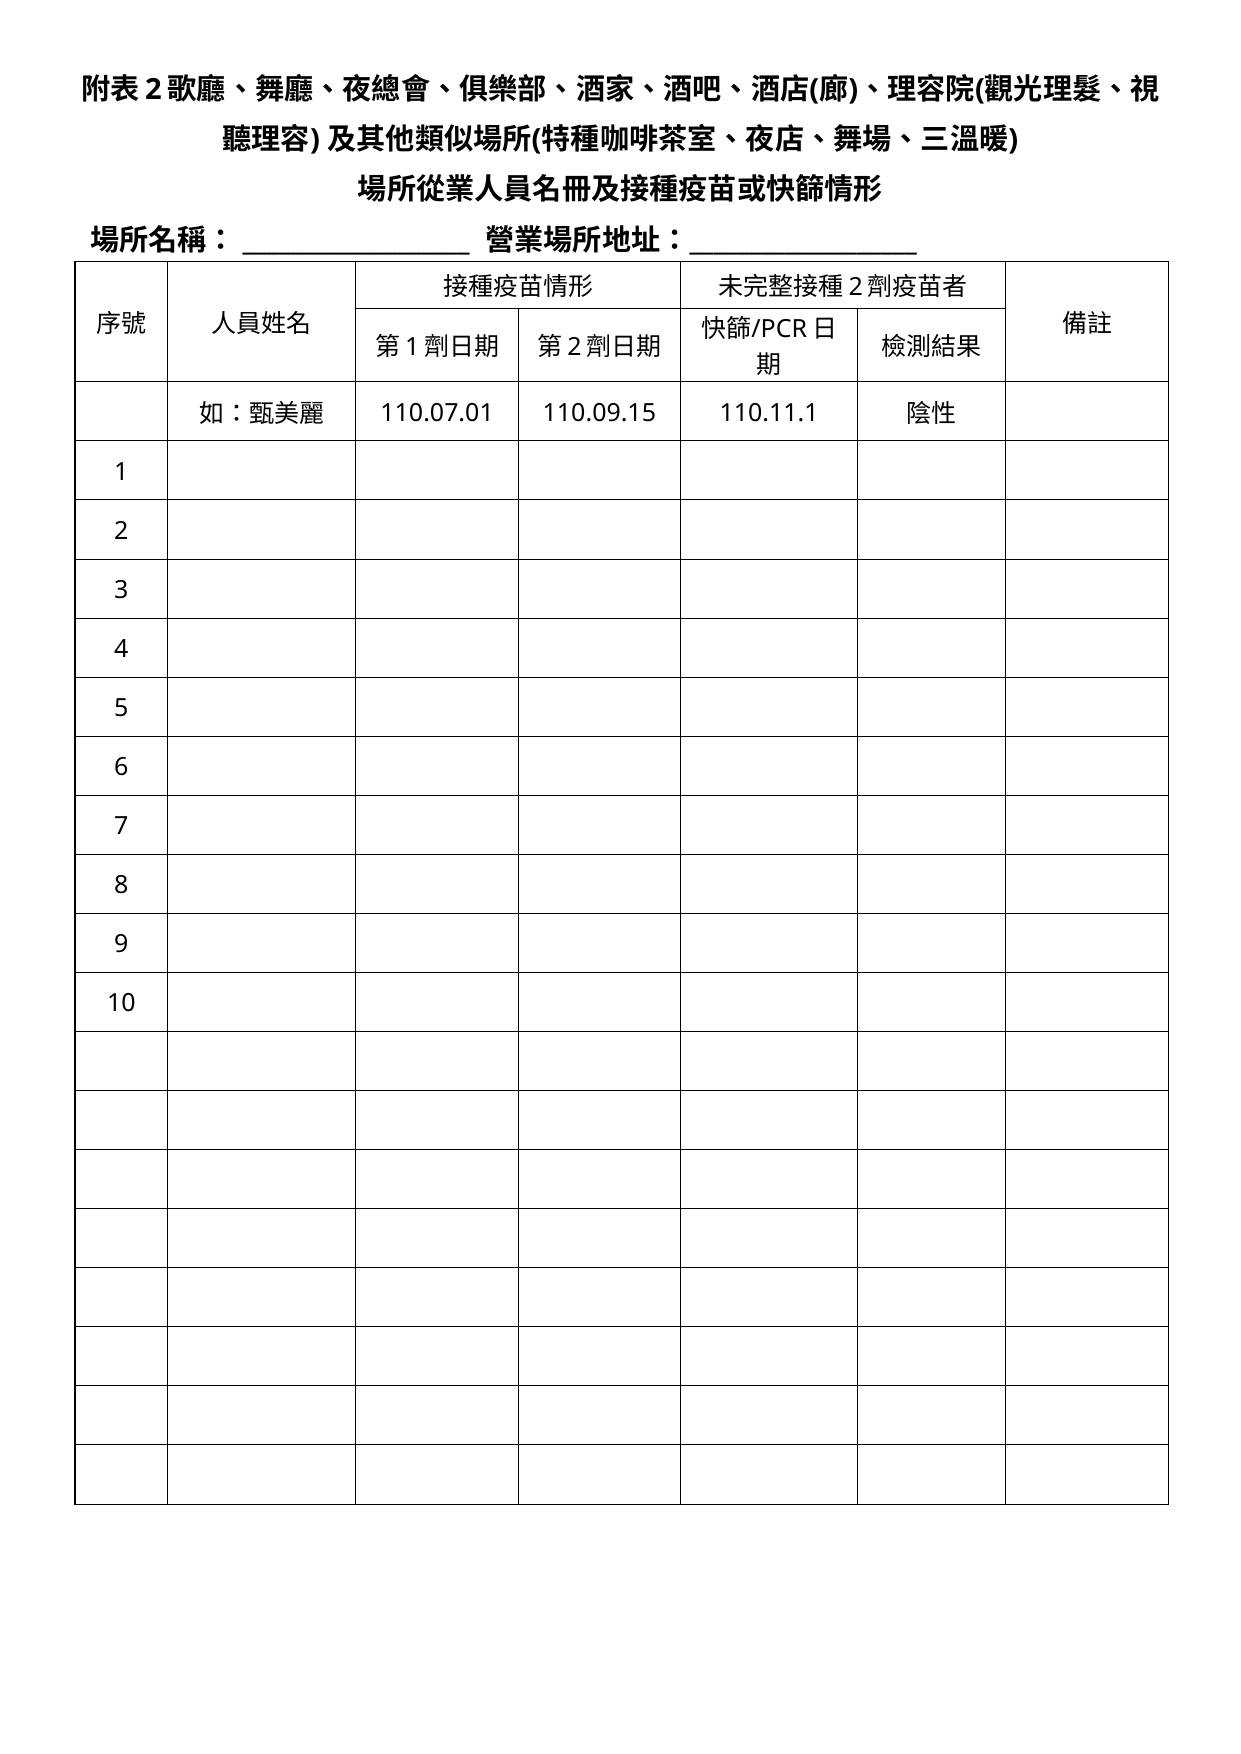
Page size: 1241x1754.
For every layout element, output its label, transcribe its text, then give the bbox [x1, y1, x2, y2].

table_cell [519, 1327, 680, 1385]
table_cell [76, 382, 167, 440]
table_cell [681, 1327, 857, 1385]
table_cell [168, 560, 355, 617]
table_cell [858, 678, 1005, 736]
table_cell [519, 1386, 680, 1444]
table_cell 3 [76, 560, 167, 617]
table_cell [519, 1268, 680, 1326]
table_cell [356, 1091, 518, 1149]
table_cell [681, 914, 857, 972]
table_cell [858, 1091, 1005, 1149]
table_cell [76, 1032, 167, 1090]
table_cell [168, 914, 355, 972]
table_cell [76, 1445, 167, 1503]
table_cell [858, 1032, 1005, 1090]
table_cell [681, 855, 857, 913]
table_cell [858, 619, 1005, 677]
table_cell [519, 973, 680, 1031]
table_cell [1006, 382, 1168, 440]
table_cell [519, 441, 680, 499]
table_cell [681, 500, 857, 558]
table_cell [858, 1209, 1005, 1267]
table_cell 5 [76, 678, 167, 736]
table_cell [168, 1032, 355, 1090]
table_cell [168, 441, 355, 499]
table_cell [681, 973, 857, 1031]
table_cell [168, 619, 355, 677]
table_cell [356, 560, 518, 617]
table_cell 如：甄美麗 [168, 382, 355, 440]
table_cell [519, 914, 680, 972]
text 附表2歌廳、舞廳、夜總會、俱樂部、酒家、酒吧、酒店(廊)、理容院(觀光理髮、視聽理容) 及其他類似場所(特種咖啡茶室、夜店、舞場、三溫暖) 場所從業人員名冊及接種疫苗或快篩情形 [75, 59, 1165, 209]
table_cell [356, 1209, 518, 1267]
table_cell [168, 1445, 355, 1503]
table_cell [858, 560, 1005, 617]
table_cell [1006, 1445, 1168, 1503]
table_cell 檢測結果 [858, 309, 1005, 381]
table_cell 6 [76, 737, 167, 795]
table_cell 2 [76, 500, 167, 558]
table_cell [356, 1032, 518, 1090]
table_cell [356, 914, 518, 972]
table_cell 快篩/PCR日期 [681, 309, 857, 381]
table_cell [519, 855, 680, 913]
table_cell [168, 1091, 355, 1149]
table_cell [858, 914, 1005, 972]
table_cell 1 [76, 441, 167, 499]
table_cell [681, 1091, 857, 1149]
table_cell 110.09.15 [519, 382, 680, 440]
table_cell [76, 1150, 167, 1208]
table_cell [681, 737, 857, 795]
table_cell 4 [76, 619, 167, 677]
table_cell [1006, 855, 1168, 913]
table_cell [681, 619, 857, 677]
table_cell [1006, 1032, 1168, 1090]
table_cell 陰性 [858, 382, 1005, 440]
table_cell [681, 1268, 857, 1326]
table_cell [356, 973, 518, 1031]
text 場所名稱： ___________________ 營業場所地址：___________________ [90, 209, 1165, 261]
table_header 備註 [1006, 262, 1168, 381]
table_cell [1006, 1268, 1168, 1326]
table_cell [356, 1386, 518, 1444]
table_cell [858, 1150, 1005, 1208]
table_cell [168, 796, 355, 854]
table_cell [858, 973, 1005, 1031]
table_cell [858, 796, 1005, 854]
table_cell [858, 855, 1005, 913]
table_cell [681, 1445, 857, 1503]
table_cell [1006, 914, 1168, 972]
table_cell [519, 619, 680, 677]
table_cell [858, 500, 1005, 558]
table_cell [76, 1209, 167, 1267]
table_cell 8 [76, 855, 167, 913]
table_cell [76, 1268, 167, 1326]
table_cell [1006, 1150, 1168, 1208]
table_cell [519, 1091, 680, 1149]
table_cell [356, 1445, 518, 1503]
table_cell 第1劑日期 [356, 309, 518, 381]
table_cell [1006, 1091, 1168, 1149]
table_cell 第2劑日期 [519, 309, 680, 381]
table_cell [858, 737, 1005, 795]
table_cell [356, 796, 518, 854]
table_cell [681, 1209, 857, 1267]
table_cell [168, 1209, 355, 1267]
table_cell 110.07.01 [356, 382, 518, 440]
table_cell 10 [76, 973, 167, 1031]
table_cell [519, 1445, 680, 1503]
table_cell [168, 1268, 355, 1326]
table_cell [76, 1327, 167, 1385]
table_cell [858, 1327, 1005, 1385]
table_cell [681, 796, 857, 854]
table_cell [681, 1386, 857, 1444]
table_cell [356, 678, 518, 736]
table_cell [858, 441, 1005, 499]
table_cell [76, 1386, 167, 1444]
table_cell [1006, 500, 1168, 558]
table_cell [681, 441, 857, 499]
table_cell [1006, 1209, 1168, 1267]
table_header 接種疫苗情形 [356, 262, 680, 308]
table_cell [519, 500, 680, 558]
table_cell [519, 678, 680, 736]
table_cell [168, 678, 355, 736]
table_cell 9 [76, 914, 167, 972]
table_cell [519, 560, 680, 617]
table_cell [168, 973, 355, 1031]
table_cell [168, 1150, 355, 1208]
table_cell [1006, 1327, 1168, 1385]
table_cell [519, 796, 680, 854]
table_header 未完整接種2劑疫苗者 [681, 262, 1005, 308]
table_cell [1006, 619, 1168, 677]
table_cell [356, 441, 518, 499]
table_cell [858, 1268, 1005, 1326]
table_cell [681, 1150, 857, 1208]
table_cell [519, 1032, 680, 1090]
table_cell [1006, 796, 1168, 854]
table_cell [356, 1327, 518, 1385]
table_cell [1006, 973, 1168, 1031]
table_cell [1006, 560, 1168, 617]
table_cell [858, 1445, 1005, 1503]
table_cell [1006, 737, 1168, 795]
table_cell [356, 855, 518, 913]
table_cell [681, 560, 857, 617]
table_cell [168, 855, 355, 913]
table_cell 7 [76, 796, 167, 854]
table_cell [356, 737, 518, 795]
table_cell [519, 737, 680, 795]
table_cell [168, 737, 355, 795]
table_header 序號 [76, 262, 167, 381]
table_cell [356, 1268, 518, 1326]
table_cell [76, 1091, 167, 1149]
table_cell [681, 678, 857, 736]
table_cell [1006, 441, 1168, 499]
table_cell 110.11.1 [681, 382, 857, 440]
table_header 人員姓名 [168, 262, 355, 381]
table_cell [356, 500, 518, 558]
table_cell [681, 1032, 857, 1090]
table_cell [1006, 1386, 1168, 1444]
table_cell [1006, 678, 1168, 736]
table_cell [519, 1209, 680, 1267]
table_cell [168, 1327, 355, 1385]
table_cell [168, 1386, 355, 1444]
table_cell [168, 500, 355, 558]
table_cell [519, 1150, 680, 1208]
table_cell [858, 1386, 1005, 1444]
table_cell [356, 1150, 518, 1208]
table_cell [356, 619, 518, 677]
